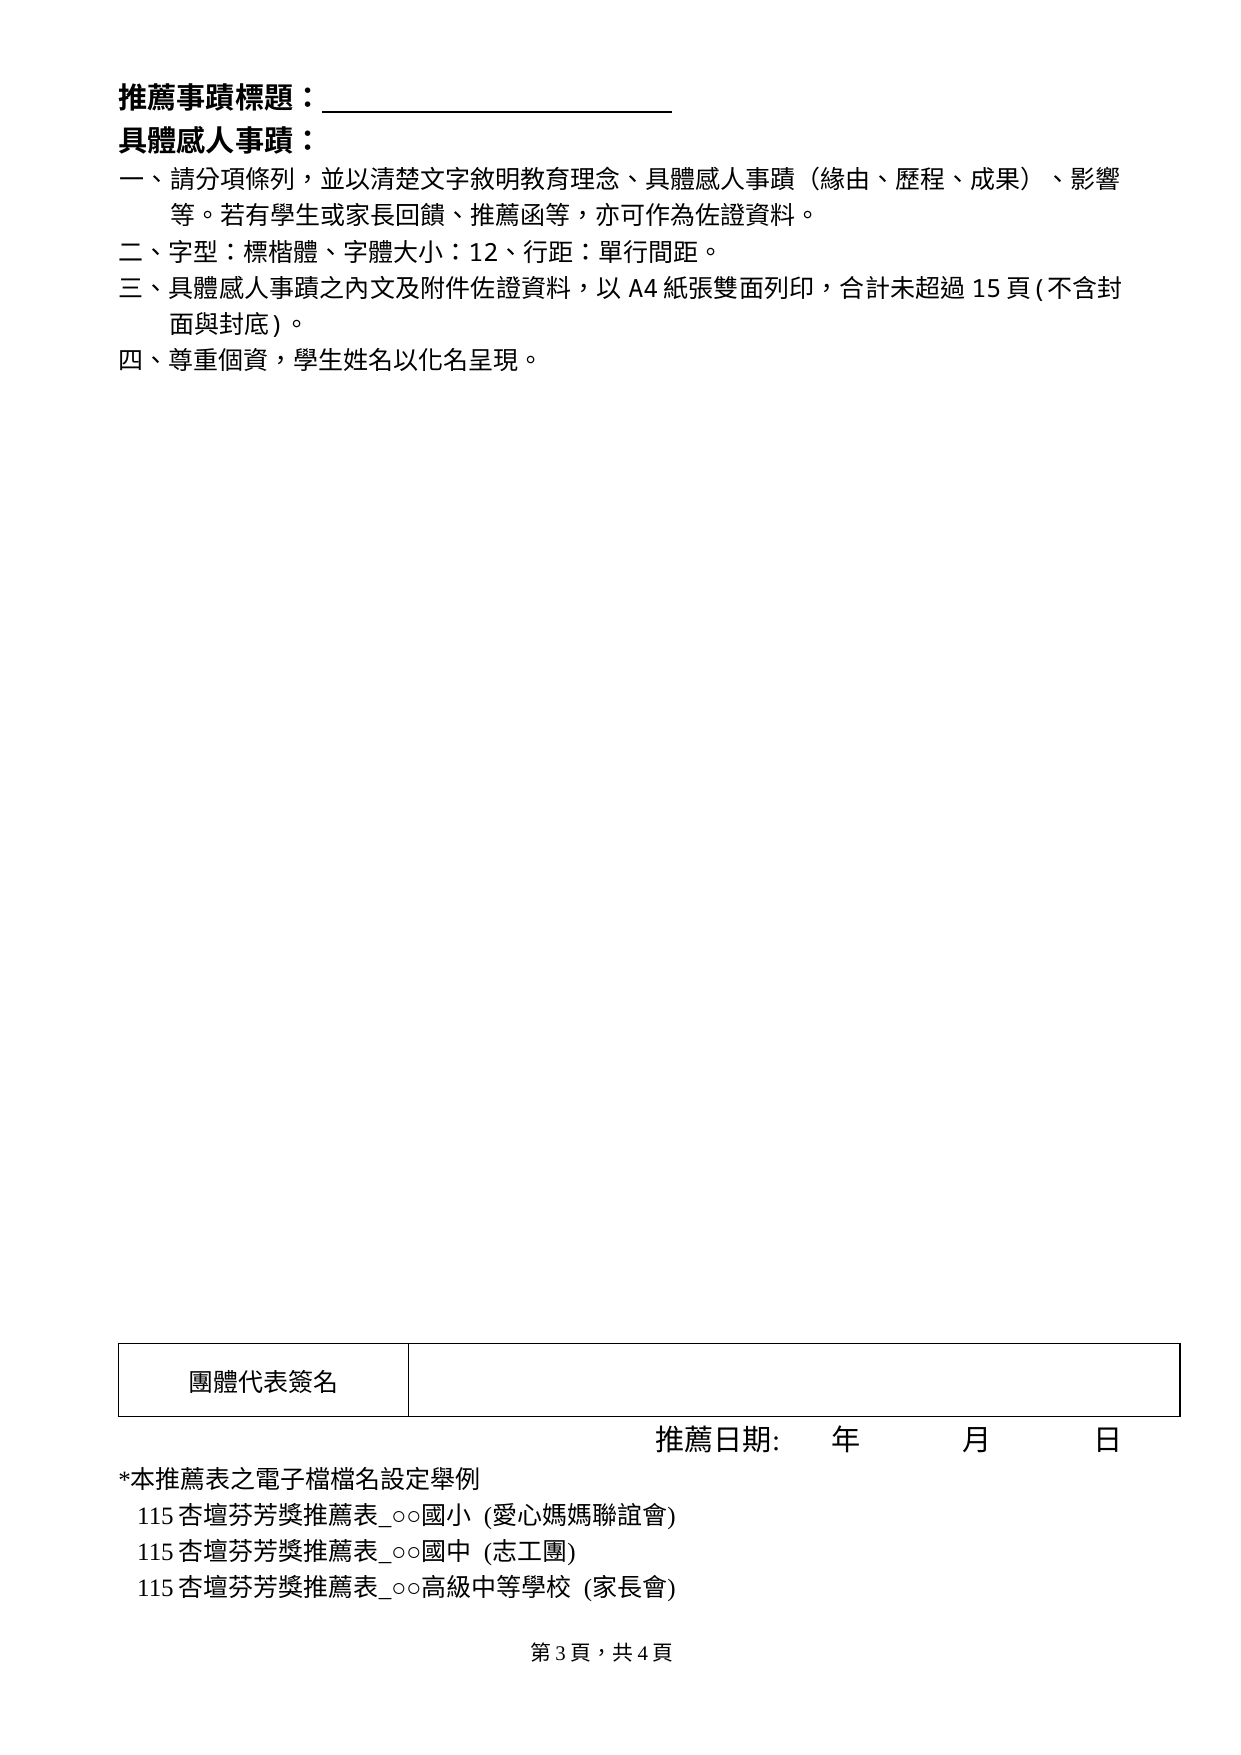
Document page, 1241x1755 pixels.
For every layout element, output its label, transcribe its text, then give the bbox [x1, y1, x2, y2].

text 115杏壇芬芳獎推薦表_○○國中 (志工團) [137, 1532, 1122, 1568]
text 推薦日期: 年 月 日 [169, 1417, 1122, 1459]
text 四、尊重個資，學生姓名以化名呈現。 [118, 341, 1122, 377]
text *本推薦表之電子檔檔名設定舉例 [118, 1459, 1122, 1495]
table_header 團體代表簽名 [119, 1344, 408, 1416]
table_header [409, 1344, 1179, 1416]
text 115杏壇芬芳獎推薦表_○○高級中等學校 (家長會) [137, 1568, 1122, 1604]
text 三、具體感人事蹟之內文及附件佐證資料，以A4紙張雙面列印，合計未超過15頁(不含封面與封底)。 [118, 268, 1122, 341]
text 二、字型：標楷體、字體大小：12、行距：單行間距。 [118, 232, 1122, 268]
text 115杏壇芬芳獎推薦表_○○國小 (愛心媽媽聯誼會) [137, 1495, 1122, 1532]
text 一、請分項條列，並以清楚文字敘明教育理念、具體感人事蹟（緣由、歷程、成果）、影響等。若有學生或家長回饋、推薦函等，亦可作為佐證資料。 [119, 159, 1122, 232]
text 具體感人事蹟： [118, 117, 1122, 159]
text 推薦事蹟標題： [118, 75, 1122, 117]
